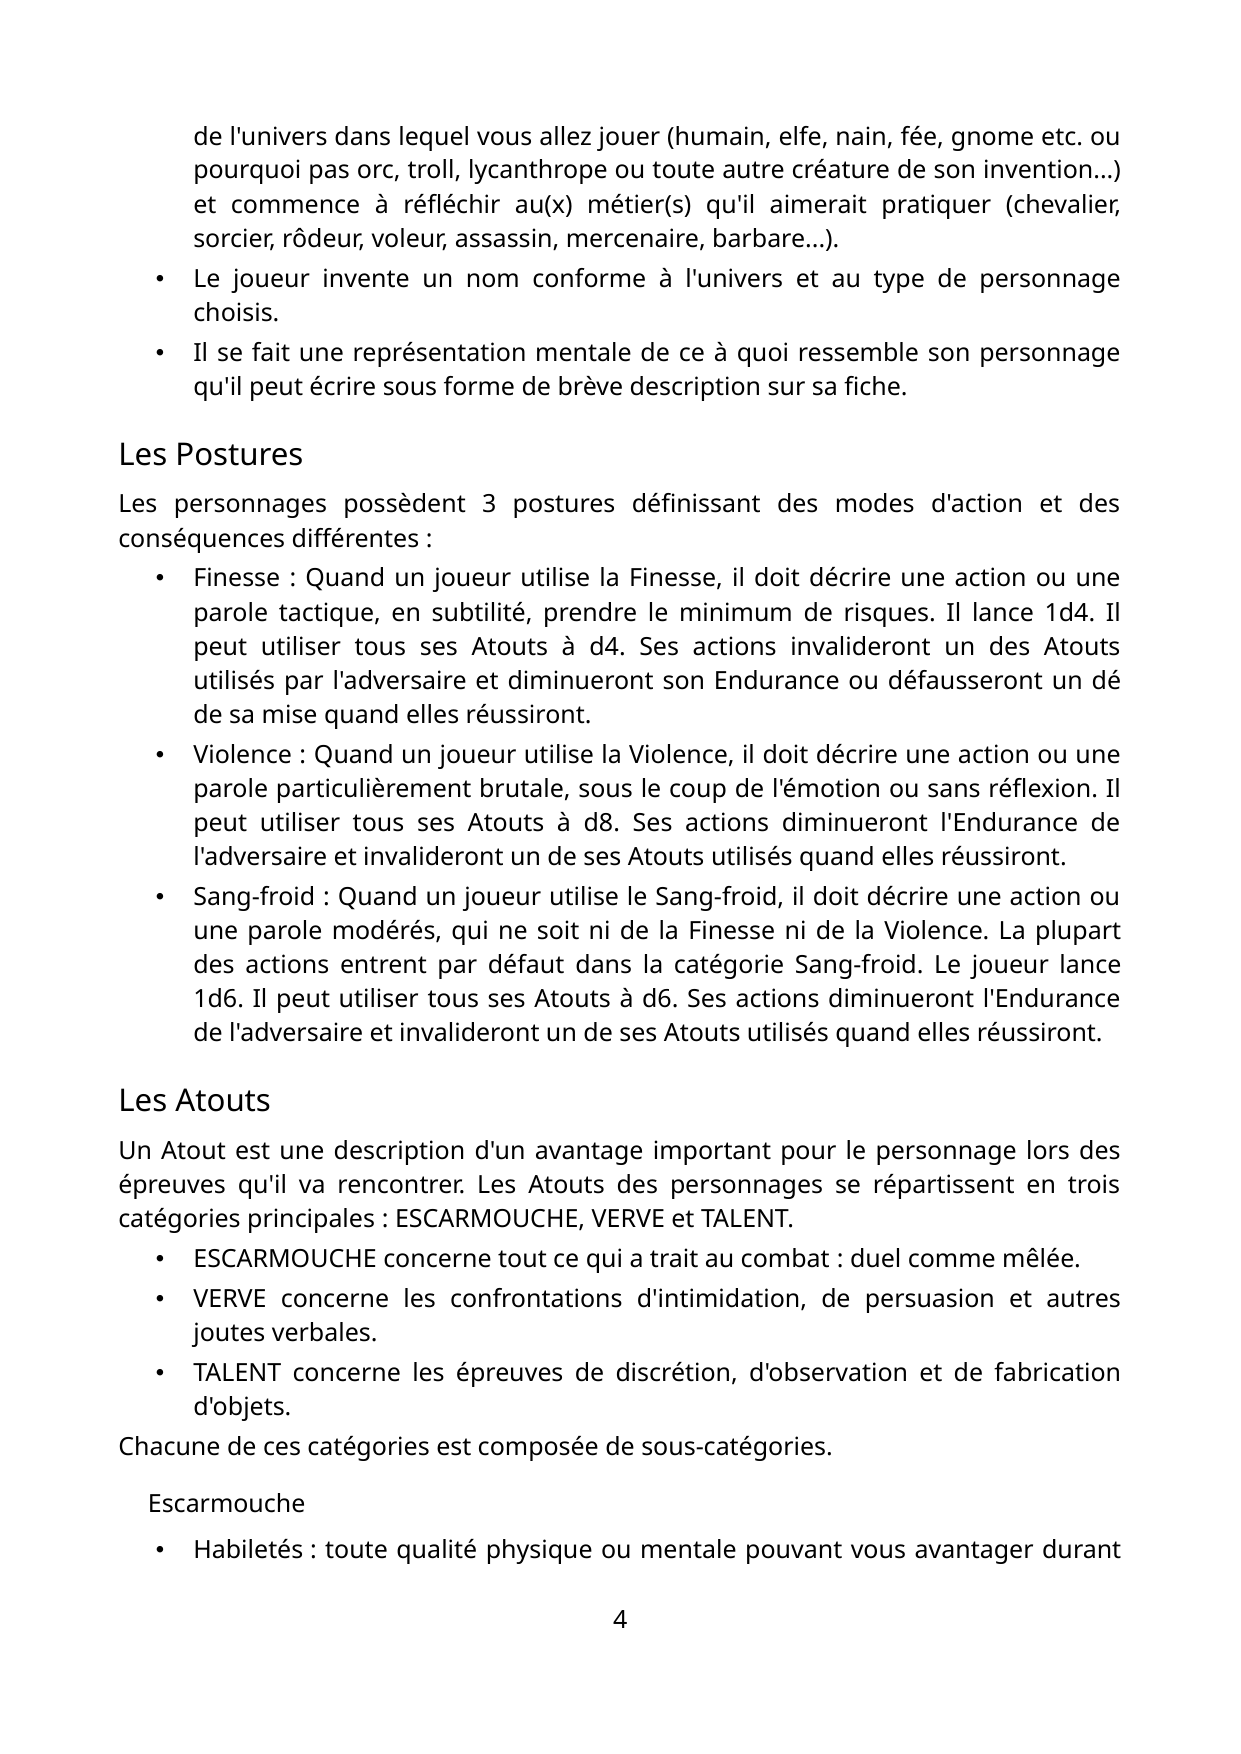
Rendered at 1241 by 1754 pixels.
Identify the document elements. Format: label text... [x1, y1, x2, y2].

text Les personnages possèdent 3 postures définissant des modes d'action et des conséquences différentes : [118, 486, 1122, 554]
text Les Postures [118, 432, 1122, 474]
list Habiletés : toute qualité physique ou mentale pouvant vous avantager durant [156, 1532, 1122, 1566]
text Escarmouche [148, 1486, 1122, 1520]
text Un Atout est une description d'un avantage important pour le personnage lors des épreuves qu'il va rencontrer. Les Atouts des personnages se répartissent en trois catégories principales : ESCARMOUCHE, VERVE et TALENT. [118, 1132, 1122, 1235]
text Chacune de ces catégories est composée de sous-catégories. [118, 1428, 1122, 1462]
list de l'univers dans lequel vous allez jouer (humain, elfe, nain, fée, gnome etc. ou pourquoi pas orc, troll, lycanthrope ou toute autre créature de son invention...) et commence à réfléchir au(x) métier(s) qu'il aimerait pratiquer (chevalier, sorcier, rôdeur, voleur, assassin, mercenaire, barbare...). [156, 118, 1122, 254]
list Violence : Quand un joueur utilise la Violence, il doit décrire une action ou une parole particulièrement brutale, sous le coup de l'émotion ou sans réflexion. Il peut utiliser tous ses Atouts à d8. Ses actions diminueront l'Endurance de l'adversaire et invalideront un de ses Atouts utilisés quand elles réussiront. [156, 736, 1122, 872]
list ESCARMOUCHE concerne tout ce qui a trait au combat : duel comme mêlée. [156, 1241, 1122, 1274]
list VERVE concerne les confrontations d'intimidation, de persuasion et autres joutes verbales. [156, 1280, 1122, 1348]
list Le joueur invente un nom conforme à l'univers et au type de personnage choisis. [156, 260, 1122, 328]
list Finesse : Quand un joueur utilise la Finesse, il doit décrire une action ou une parole tactique, en subtilité, prendre le minimum de risques. Il lance 1d4. Il peut utiliser tous ses Atouts à d4. Ses actions invalideront un des Atouts utilisés par l'adversaire et diminueront son Endurance ou défausseront un dé de sa mise quand elles réussiront. [156, 560, 1122, 730]
list TALENT concerne les épreuves de discrétion, d'observation et de fabrication d'objets. [156, 1354, 1122, 1422]
list Il se fait une représentation mentale de ce à quoi ressemble son personnage qu'il peut écrire sous forme de brève description sur sa fiche. [156, 334, 1122, 402]
text Les Atouts [118, 1078, 1122, 1121]
list Sang-froid : Quand un joueur utilise le Sang-froid, il doit décrire une action ou une parole modérés, qui ne soit ni de la Finesse ni de la Violence. La plupart des actions entrent par défaut dans la catégorie Sang-froid. Le joueur lance 1d6. Il peut utiliser tous ses Atouts à d6. Ses actions diminueront l'Endurance de l'adversaire et invalideront un de ses Atouts utilisés quand elles réussiront. [156, 878, 1122, 1049]
